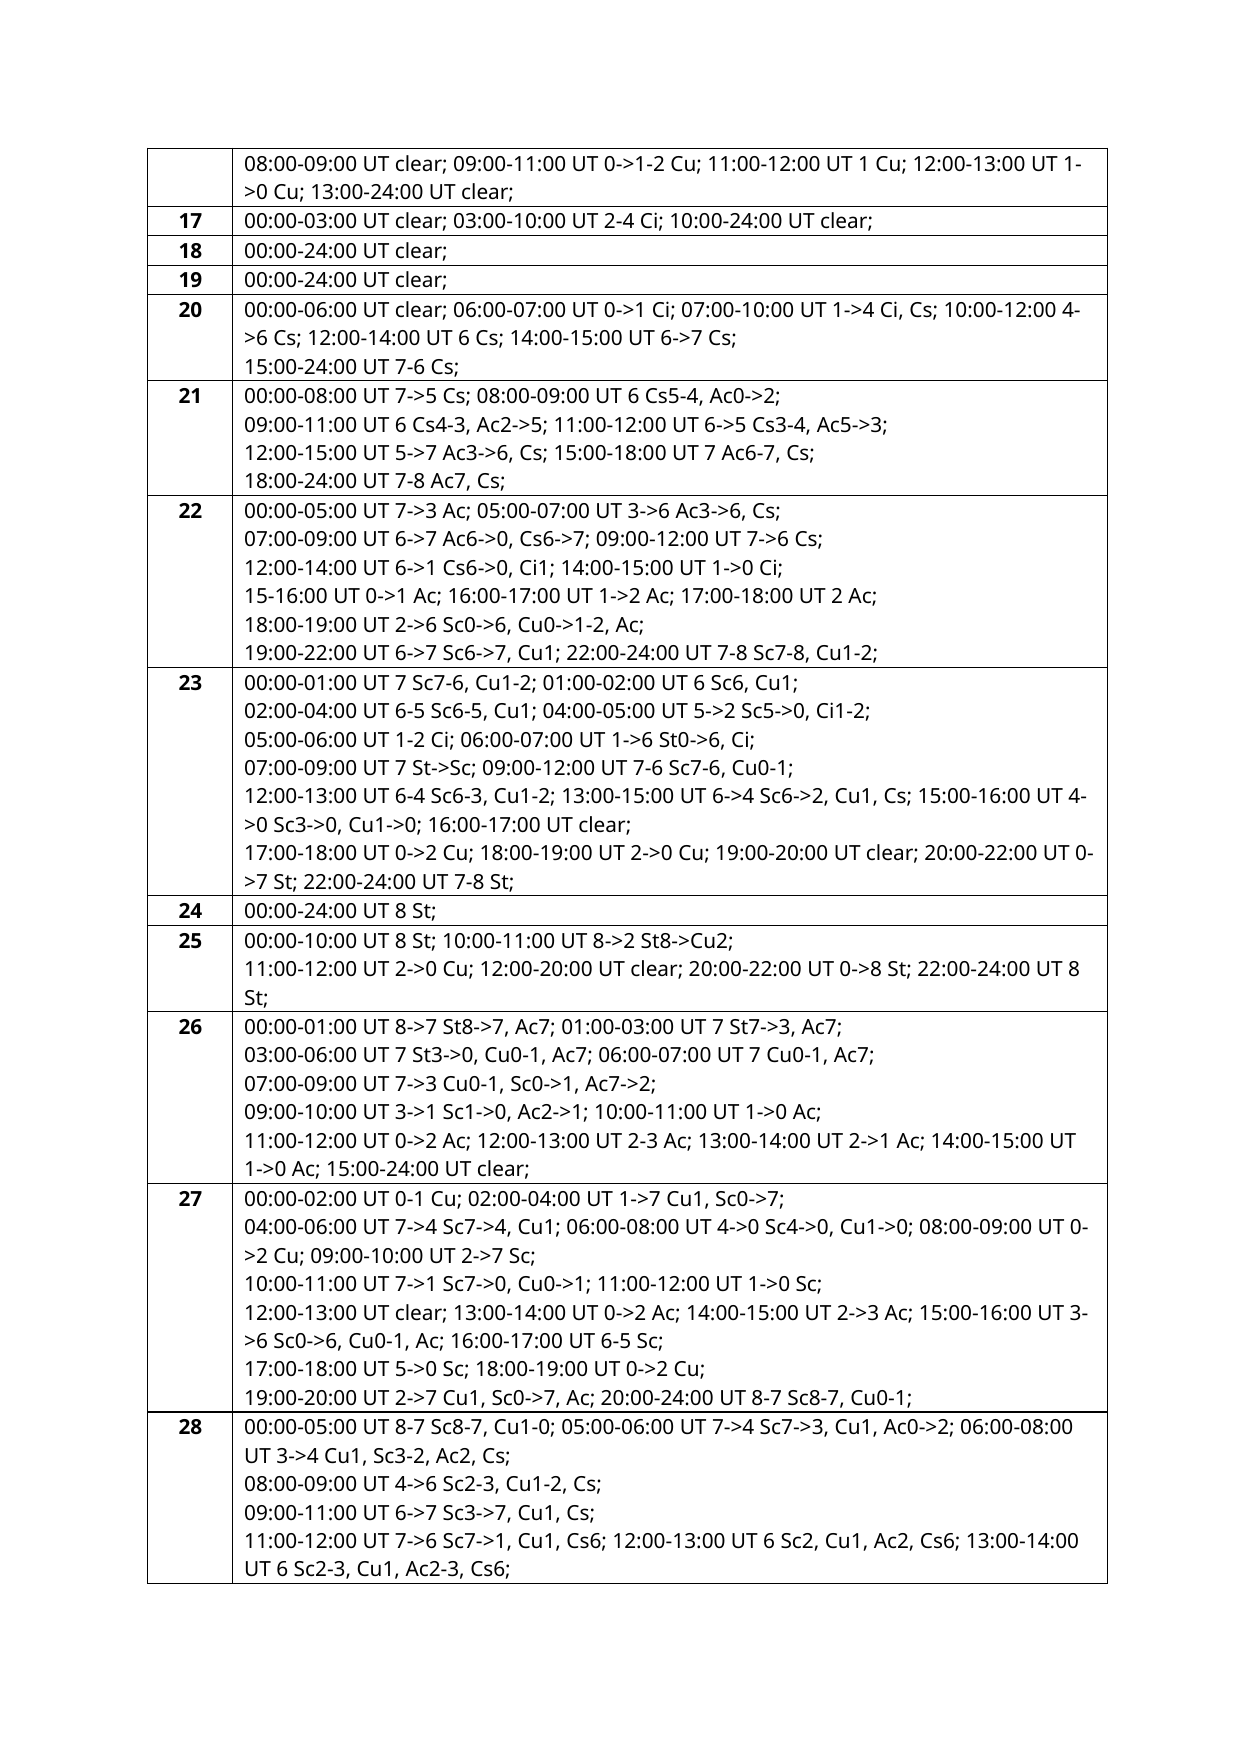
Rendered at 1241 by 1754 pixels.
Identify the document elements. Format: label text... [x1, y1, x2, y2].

table_cell 20 [148, 295, 232, 380]
table_cell 25 [148, 926, 232, 1011]
table_cell 00:00-06:00 UT clear; 06:00-07:00 UT 0->1 Ci; 07:00-10:00 UT 1->4 Ci, Cs; 10:00-12:00 4->6 Cs; 12:00-14:00 UT 6 Cs; 14:00-15:00 UT 6->7 Cs; 15:00-24:00 UT 7-6 Cs; [233, 295, 1107, 380]
table_cell 28 [148, 1413, 232, 1583]
table_cell 17 [148, 207, 232, 235]
table_cell 00:00-03:00 UT clear; 03:00-10:00 UT 2-4 Ci; 10:00-24:00 UT clear; [233, 207, 1107, 235]
table_cell 00:00-24:00 UT 8 St; [233, 896, 1107, 925]
table_cell 00:00-01:00 UT 8->7 St8->7, Ac7; 01:00-03:00 UT 7 St7->3, Ac7; 03:00-06:00 UT 7 St3->0, Cu0-1, Ac7; 06:00-07:00 UT 7 Cu0-1, Ac7; 07:00-09:00 UT 7->3 Cu0-1, Sc0->1, Ac7->2; 09:00-10:00 UT 3->1 Sc1->0, Ac2->1; 10:00-11:00 UT 1->0 Ac; 11:00-12:00 UT 0->2 Ac; 12:00-13:00 UT 2-3 Ac; 13:00-14:00 UT 2->1 Ac; 14:00-15:00 UT 1->0 Ac; 15:00-24:00 UT clear; [233, 1012, 1107, 1183]
table_cell 21 [148, 381, 232, 495]
table_cell 26 [148, 1012, 232, 1183]
table_cell 00:00-24:00 UT clear; [233, 266, 1107, 294]
table_cell 08:00-09:00 UT clear; 09:00-11:00 UT 0->1-2 Cu; 11:00-12:00 UT 1 Cu; 12:00-13:00 UT 1->0 Cu; 13:00-24:00 UT clear; [233, 149, 1107, 206]
table_cell 00:00-10:00 UT 8 St; 10:00-11:00 UT 8->2 St8->Cu2; 11:00-12:00 UT 2->0 Cu; 12:00-20:00 UT clear; 20:00-22:00 UT 0->8 St; 22:00-24:00 UT 8 St; [233, 926, 1107, 1011]
table_cell 18 [148, 236, 232, 264]
table_cell 23 [148, 668, 232, 895]
table_cell 00:00-01:00 UT 7 Sc7-6, Cu1-2; 01:00-02:00 UT 6 Sc6, Cu1; 02:00-04:00 UT 6-5 Sc6-5, Cu1; 04:00-05:00 UT 5->2 Sc5->0, Ci1-2; 05:00-06:00 UT 1-2 Ci; 06:00-07:00 UT 1->6 St0->6, Ci; 07:00-09:00 UT 7 St->Sc; 09:00-12:00 UT 7-6 Sc7-6, Cu0-1; 12:00-13:00 UT 6-4 Sc6-3, Cu1-2; 13:00-15:00 UT 6->4 Sc6->2, Cu1, Cs; 15:00-16:00 UT 4->0 Sc3->0, Cu1->0; 16:00-17:00 UT clear; 17:00-18:00 UT 0->2 Cu; 18:00-19:00 UT 2->0 Cu; 19:00-20:00 UT clear; 20:00-22:00 UT 0->7 St; 22:00-24:00 UT 7-8 St; [233, 668, 1107, 895]
table_cell 00:00-05:00 UT 8-7 Sc8-7, Cu1-0; 05:00-06:00 UT 7->4 Sc7->3, Cu1, Ac0->2; 06:00-08:00 UT 3->4 Cu1, Sc3-2, Ac2, Cs; 08:00-09:00 UT 4->6 Sc2-3, Cu1-2, Cs; 09:00-11:00 UT 6->7 Sc3->7, Cu1, Cs; 11:00-12:00 UT 7->6 Sc7->1, Cu1, Cs6; 12:00-13:00 UT 6 Sc2, Cu1, Ac2, Cs6; 13:00-14:00 UT 6 Sc2-3, Cu1, Ac2-3, Cs6; [233, 1413, 1107, 1583]
table_cell [148, 149, 232, 206]
table_cell 00:00-08:00 UT 7->5 Cs; 08:00-09:00 UT 6 Cs5-4, Ac0->2; 09:00-11:00 UT 6 Cs4-3, Ac2->5; 11:00-12:00 UT 6->5 Cs3-4, Ac5->3; 12:00-15:00 UT 5->7 Ac3->6, Cs; 15:00-18:00 UT 7 Ac6-7, Cs; 18:00-24:00 UT 7-8 Ac7, Cs; [233, 381, 1107, 495]
table_cell 00:00-02:00 UT 0-1 Cu; 02:00-04:00 UT 1->7 Cu1, Sc0->7; 04:00-06:00 UT 7->4 Sc7->4, Cu1; 06:00-08:00 UT 4->0 Sc4->0, Cu1->0; 08:00-09:00 UT 0->2 Cu; 09:00-10:00 UT 2->7 Sc; 10:00-11:00 UT 7->1 Sc7->0, Cu0->1; 11:00-12:00 UT 1->0 Sc; 12:00-13:00 UT clear; 13:00-14:00 UT 0->2 Ac; 14:00-15:00 UT 2->3 Ac; 15:00-16:00 UT 3->6 Sc0->6, Cu0-1, Ac; 16:00-17:00 UT 6-5 Sc; 17:00-18:00 UT 5->0 Sc; 18:00-19:00 UT 0->2 Cu; 19:00-20:00 UT 2->7 Cu1, Sc0->7, Ac; 20:00-24:00 UT 8-7 Sc8-7, Cu0-1; [233, 1184, 1107, 1411]
table_cell 19 [148, 266, 232, 294]
table_cell 00:00-24:00 UT clear; [233, 236, 1107, 264]
table_cell 22 [148, 496, 232, 667]
table_cell 00:00-05:00 UT 7->3 Ac; 05:00-07:00 UT 3->6 Ac3->6, Cs; 07:00-09:00 UT 6->7 Ac6->0, Cs6->7; 09:00-12:00 UT 7->6 Cs; 12:00-14:00 UT 6->1 Cs6->0, Ci1; 14:00-15:00 UT 1->0 Ci; 15-16:00 UT 0->1 Ac; 16:00-17:00 UT 1->2 Ac; 17:00-18:00 UT 2 Ac; 18:00-19:00 UT 2->6 Sc0->6, Cu0->1-2, Ac; 19:00-22:00 UT 6->7 Sc6->7, Cu1; 22:00-24:00 UT 7-8 Sc7-8, Cu1-2; [233, 496, 1107, 667]
table_cell 24 [148, 896, 232, 925]
table_cell 27 [148, 1184, 232, 1411]
